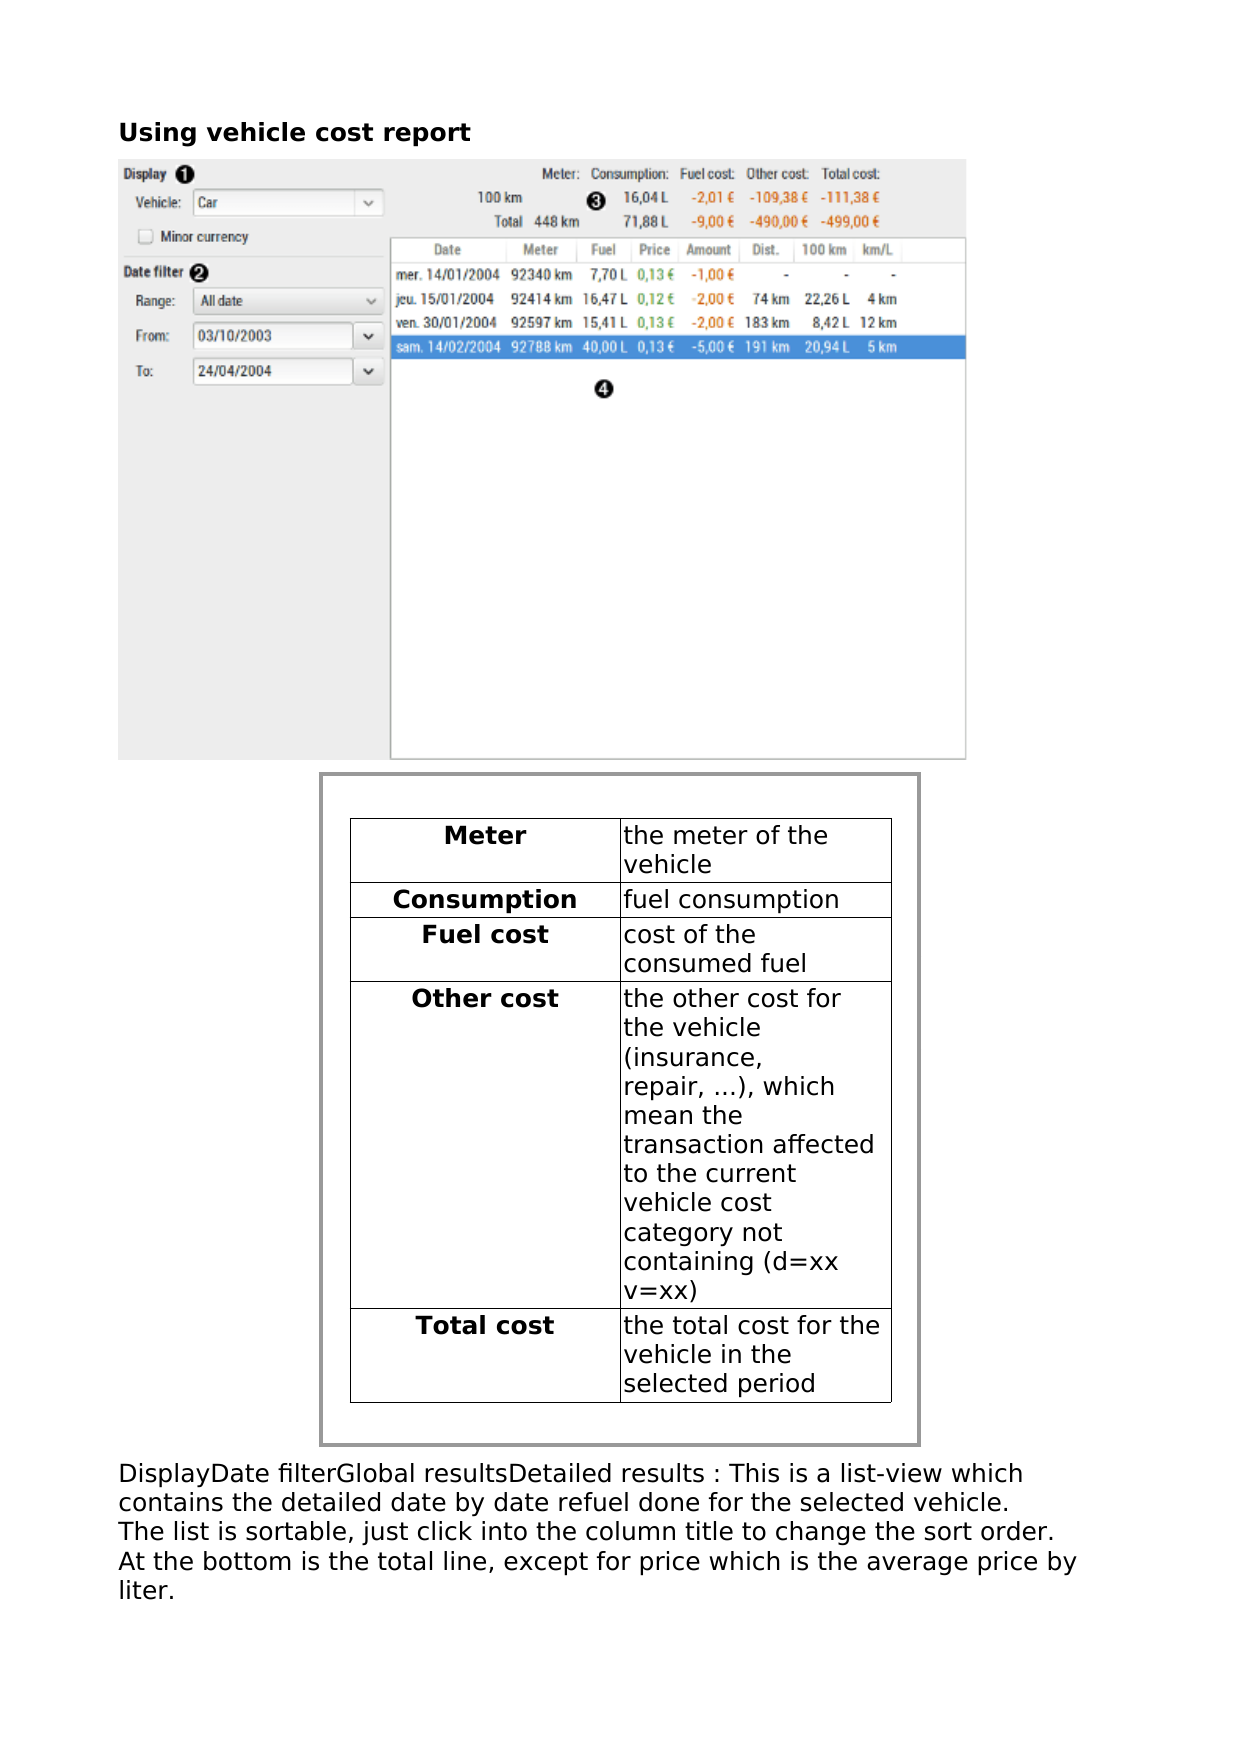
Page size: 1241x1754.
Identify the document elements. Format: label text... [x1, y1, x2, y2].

table_cell Total cost [351, 1309, 620, 1402]
table_header the meter of the vehicle [621, 819, 891, 882]
table_header Meter [351, 819, 620, 882]
table_cell Fuel cost [351, 918, 620, 981]
table_cell the total cost for the vehicle in the selected period [621, 1309, 891, 1402]
table_cell the other cost for the vehicle (insurance, repair, ...), which mean the transaction affected to the current vehicle cost category not containing (d=xx v=xx) [621, 982, 891, 1308]
table_cell fuel consumption [621, 883, 891, 917]
subtitle Using vehicle cost report [118, 118, 1122, 147]
table_header [332, 785, 908, 1434]
text DisplayDate filterGlobal resultsDetailed results : This is a list-view which contains the detailed date by date refuel done for the selected vehicle. The list is sortable, just click into the column title to change the sort order. At the bottom is the total line, except for price which is the average price by liter. [118, 772, 1122, 1605]
picture [118, 159, 967, 760]
table_cell Consumption [351, 883, 620, 917]
table_cell Other cost [351, 982, 620, 1308]
table_cell cost of the consumed fuel [621, 918, 891, 981]
